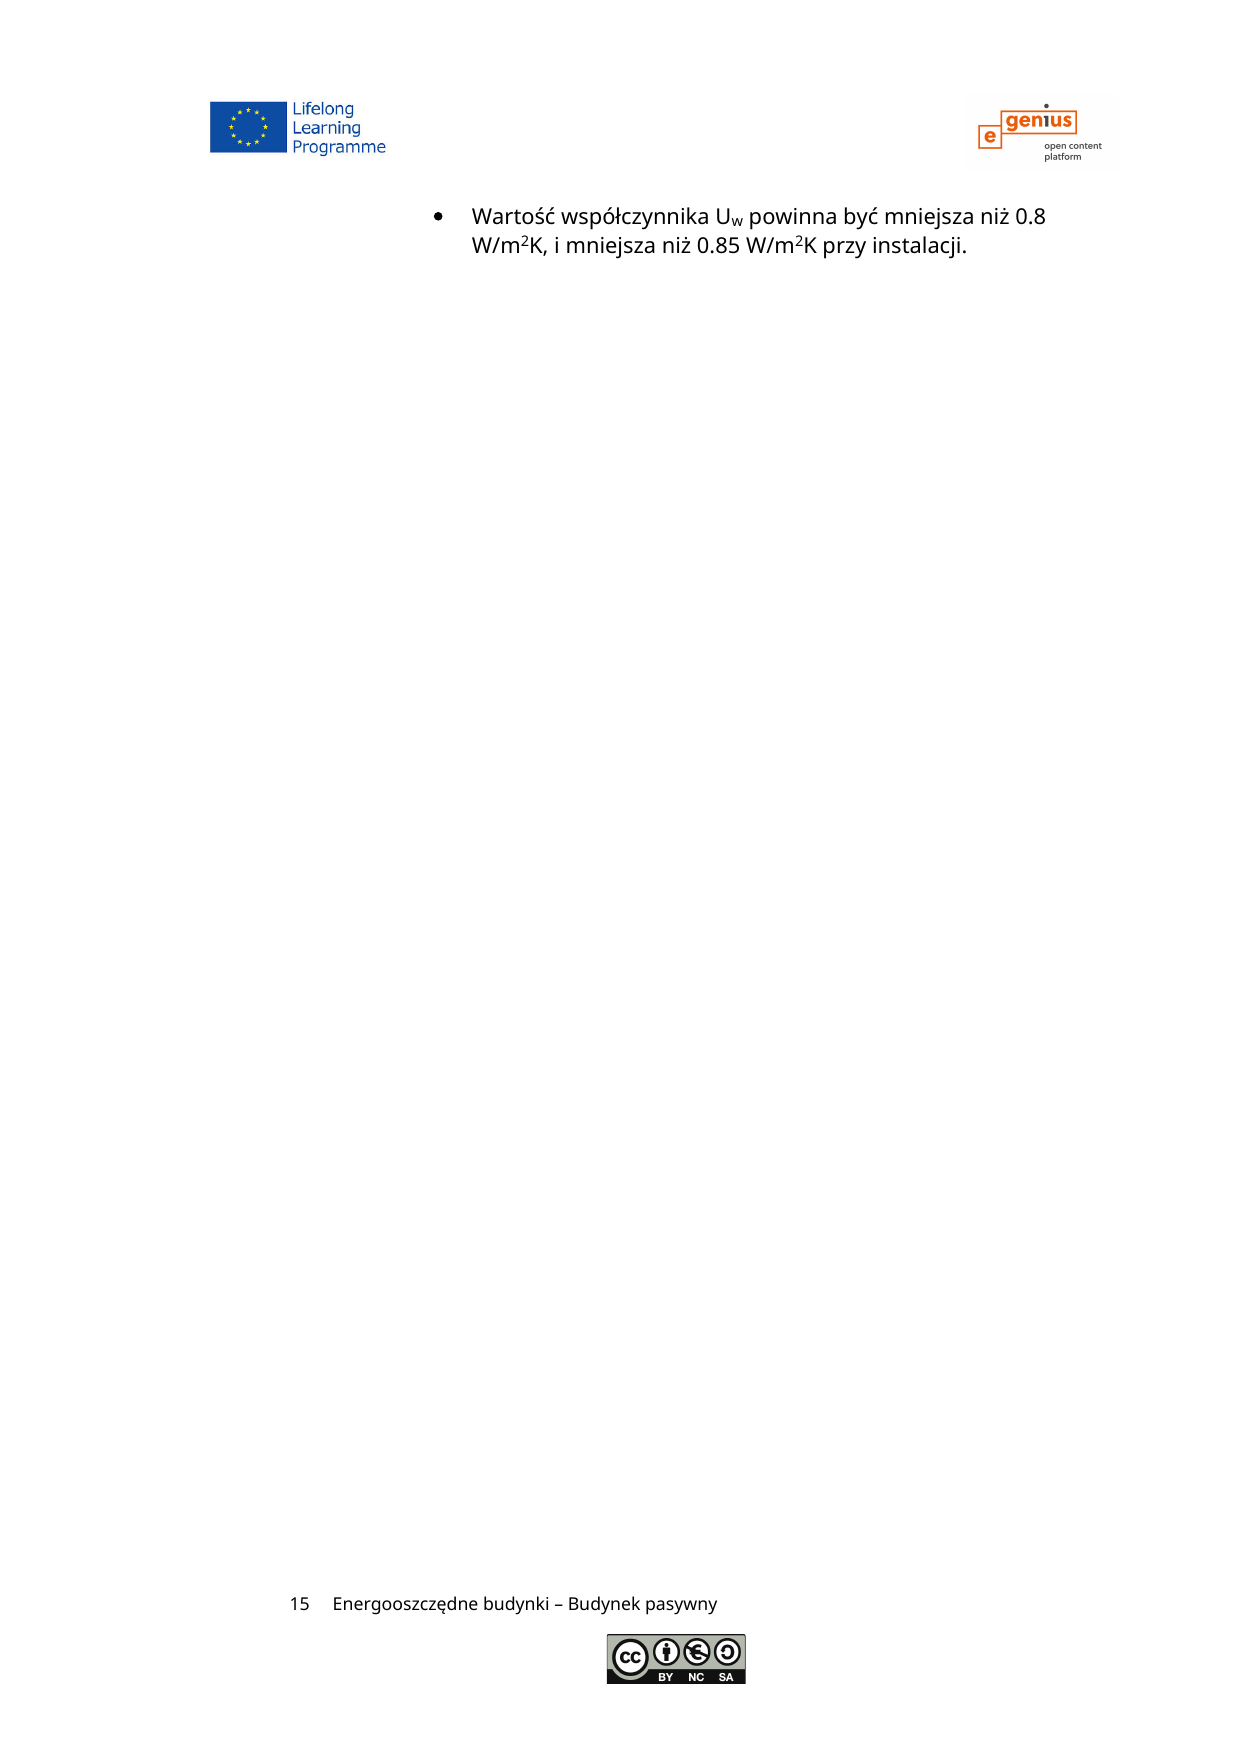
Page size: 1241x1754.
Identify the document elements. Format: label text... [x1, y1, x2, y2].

list Wartość współczynnika Uw powinna być mniejsza niż 0.8 W/m2K, i mniejsza niż 0.85 W/m2K przy instalacji. [434, 201, 1119, 260]
